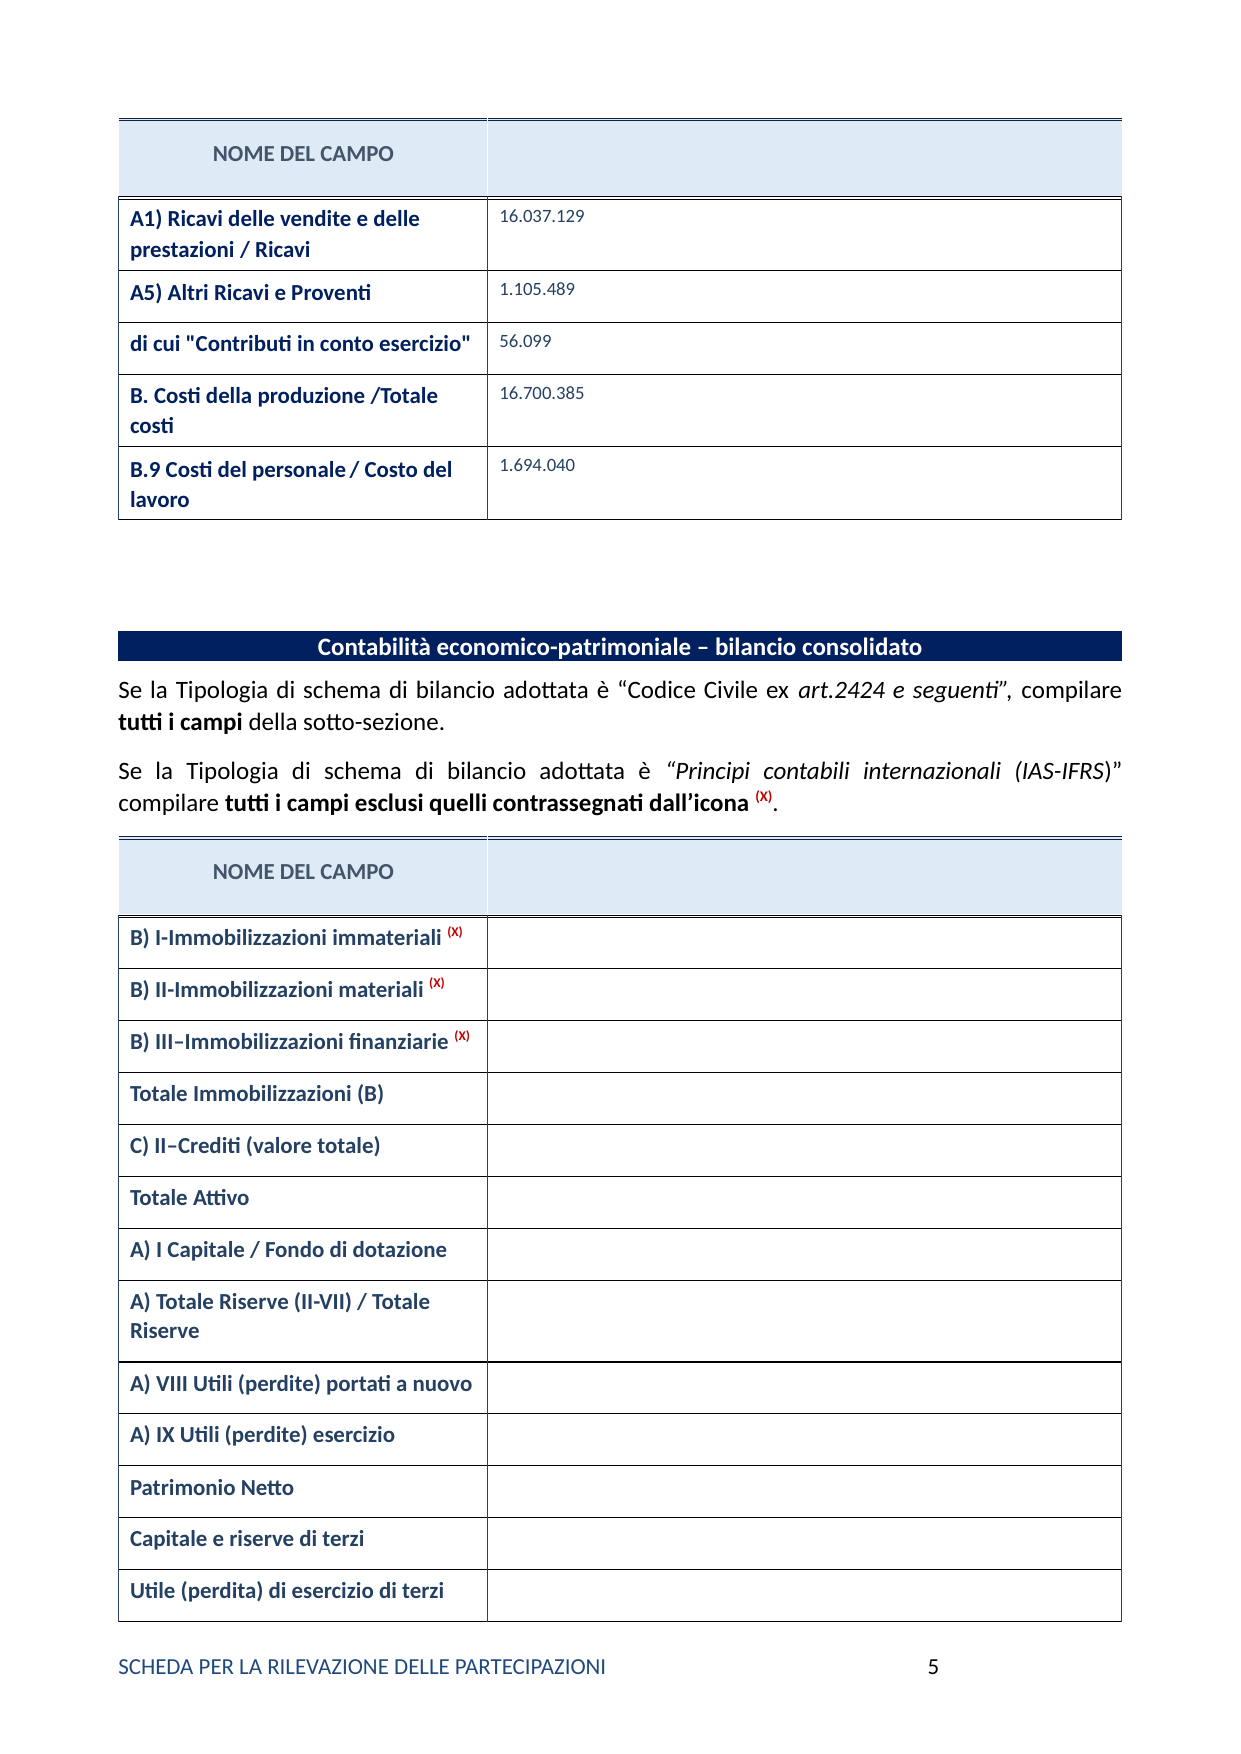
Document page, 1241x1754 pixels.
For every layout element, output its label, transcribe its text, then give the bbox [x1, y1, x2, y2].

table_cell A) I Capitale / Fondo di dotazione [119, 1229, 487, 1280]
table_cell 16.700.385 [488, 375, 1121, 446]
table_cell [488, 1518, 1121, 1569]
table_cell [488, 1177, 1121, 1228]
table_cell B.9 Costi del personale / Costo del lavoro [119, 447, 487, 519]
table_cell [488, 1281, 1121, 1361]
table_cell Utile (perdita) di esercizio di terzi [119, 1570, 487, 1621]
table_cell A1) Ricavi delle vendite e delle prestazioni / Ricavi [119, 200, 487, 270]
table_cell Totale Immobilizzazioni (B) [119, 1073, 487, 1124]
table_cell [488, 1466, 1121, 1517]
table_cell [488, 1021, 1121, 1072]
table_cell A5) Altri Ricavi e Proventi [119, 271, 487, 322]
table_cell di cui "Contributi in conto esercizio" [119, 323, 487, 374]
table_cell [488, 1125, 1121, 1176]
table_cell [488, 969, 1121, 1020]
table_cell B) II-Immobilizzazioni materiali (X) [119, 969, 487, 1020]
table_cell 1.105.489 [488, 271, 1121, 322]
table_header [488, 840, 1122, 914]
table_cell A) Totale Riserve (II-VII) / Totale Riserve [119, 1281, 487, 1361]
table_cell [488, 1414, 1121, 1465]
table_cell B. Costi della produzione /Totale costi [119, 375, 487, 446]
table_cell A) IX Utili (perdite) esercizio [119, 1414, 487, 1465]
table_header NOME DEL CAMPO [119, 121, 487, 196]
table_header [488, 121, 1122, 196]
table_cell Patrimonio Netto [119, 1466, 487, 1517]
table_cell [488, 1229, 1121, 1280]
table_cell A) VIII Utili (perdite) portati a nuovo [119, 1363, 487, 1413]
table_cell Capitale e riserve di terzi [119, 1518, 487, 1569]
table_cell 16.037.129 [488, 200, 1121, 270]
table_cell B) III–Immobilizzazioni finanziarie (X) [119, 1021, 487, 1072]
table_cell [488, 1363, 1121, 1413]
text Contabilità economico-patrimoniale – bilancio consolidato [118, 631, 1122, 661]
table_cell 1.694.040 [488, 447, 1121, 519]
table_cell 56.099 [488, 323, 1121, 374]
table_cell B) I-Immobilizzazioni immateriali (X) [119, 918, 487, 968]
text Se la Tipologia di schema di bilancio adottata è “Codice Civile ex art.2424 e seguenti”, compilare tutti i campi della sotto-sezione. [118, 674, 1122, 737]
table_cell C) II–Crediti (valore totale) [119, 1125, 487, 1176]
table_cell [488, 1570, 1121, 1621]
table_header NOME DEL CAMPO [119, 840, 487, 914]
table_cell [488, 918, 1121, 968]
table_cell [488, 1073, 1121, 1124]
text Se la Tipologia di schema di bilancio adottata è “Principi contabili internazionali (IAS-IFRS)” compilare tutti i campi esclusi quelli contrassegnati dall’icona (X). [118, 755, 1122, 818]
table_cell Totale Attivo [119, 1177, 487, 1228]
